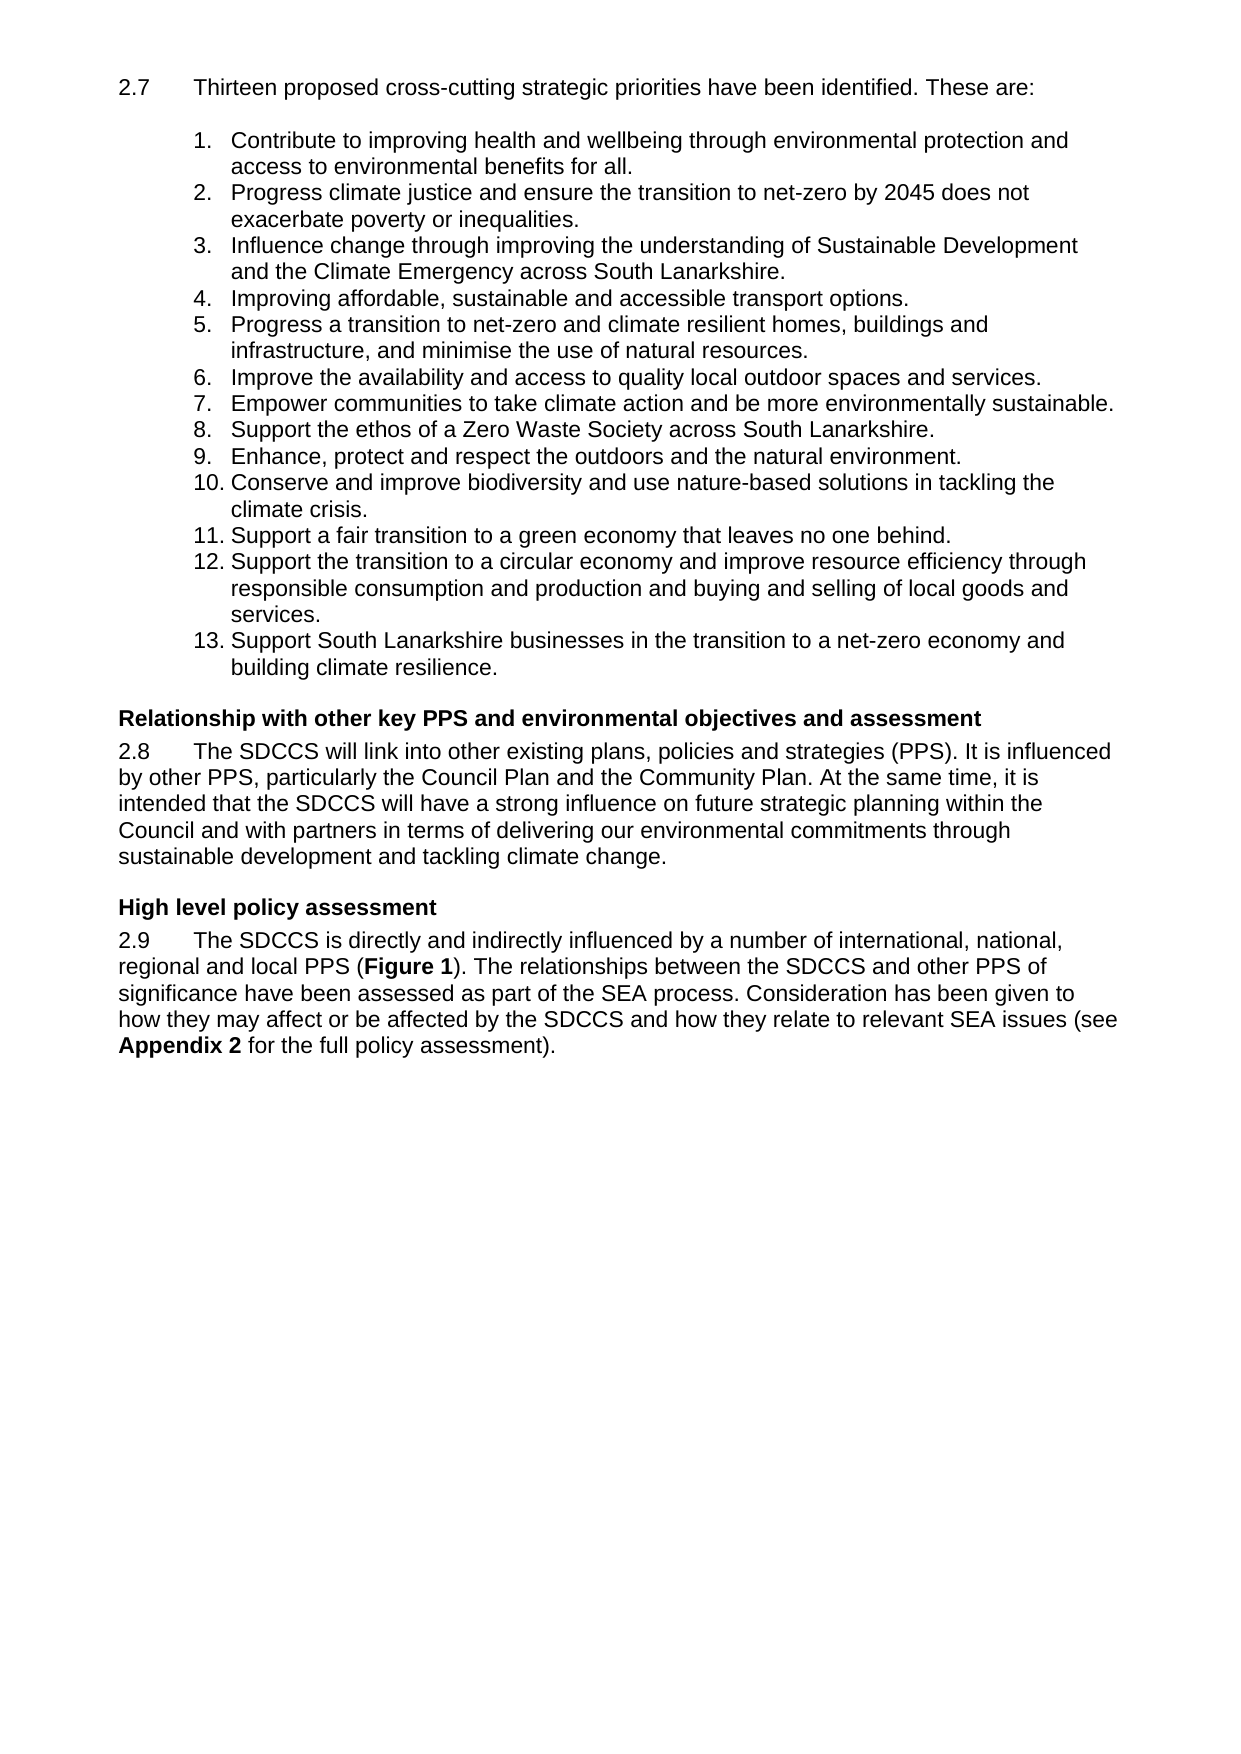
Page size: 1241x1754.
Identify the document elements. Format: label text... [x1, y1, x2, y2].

list Support the transition to a circular economy and improve resource efficiency through responsible consumption and production and buying and selling of local goods and services. [193, 548, 1122, 627]
list Support a fair transition to a green economy that leaves no one behind. [193, 522, 1122, 548]
text 2.8 The SDCCS will link into other existing plans, policies and strategies (PPS). It is influenced by other PPS, particularly the Council Plan and the Community Plan. At the same time, it is intended that the SDCCS will have a strong influence on future strategic planning within the Council and with partners in terms of delivering our environmental commitments through sustainable development and tackling climate change. [118, 738, 1122, 869]
subtitle High level policy assessment [118, 894, 1122, 921]
list Support South Lanarkshire businesses in the transition to a net-zero economy and building climate resilience. [193, 627, 1122, 680]
list Support the ethos of a Zero Waste Society across South Lanarkshire. [193, 416, 1122, 443]
list Contribute to improving health and wellbeing through environmental protection and access to environmental benefits for all. [193, 127, 1122, 179]
list Influence change through improving the understanding of Sustainable Development and the Climate Emergency across South Lanarkshire. [193, 232, 1122, 285]
list Empower communities to take climate action and be more environmentally sustainable. [193, 390, 1122, 416]
list Progress a transition to net-zero and climate resilient homes, buildings and infrastructure, and minimise the use of natural resources. [193, 311, 1122, 364]
list Improve the availability and access to quality local outdoor spaces and services. [193, 364, 1122, 390]
list Enhance, protect and respect the outdoors and the natural environment. [193, 443, 1122, 469]
list Improving affordable, sustainable and accessible transport options. [193, 285, 1122, 311]
subtitle Relationship with other key PPS and environmental objectives and assessment [118, 705, 1122, 731]
list Conserve and improve biodiversity and use nature-based solutions in tackling the climate crisis. [193, 469, 1122, 522]
text 2.7 Thirteen proposed cross-cutting strategic priorities have been identified. These are: [118, 74, 1122, 100]
text 2.9 The SDCCS is directly and indirectly influenced by a number of international, national, regional and local PPS (Figure 1). The relationships between the SDCCS and other PPS of significance have been assessed as part of the SEA process. Consideration has been given to how they may affect or be affected by the SDCCS and how they relate to relevant SEA issues (see Appendix 2 for the full policy assessment). [118, 927, 1122, 1059]
list Progress climate justice and ensure the transition to net-zero by 2045 does not exacerbate poverty or inequalities. [193, 179, 1122, 232]
